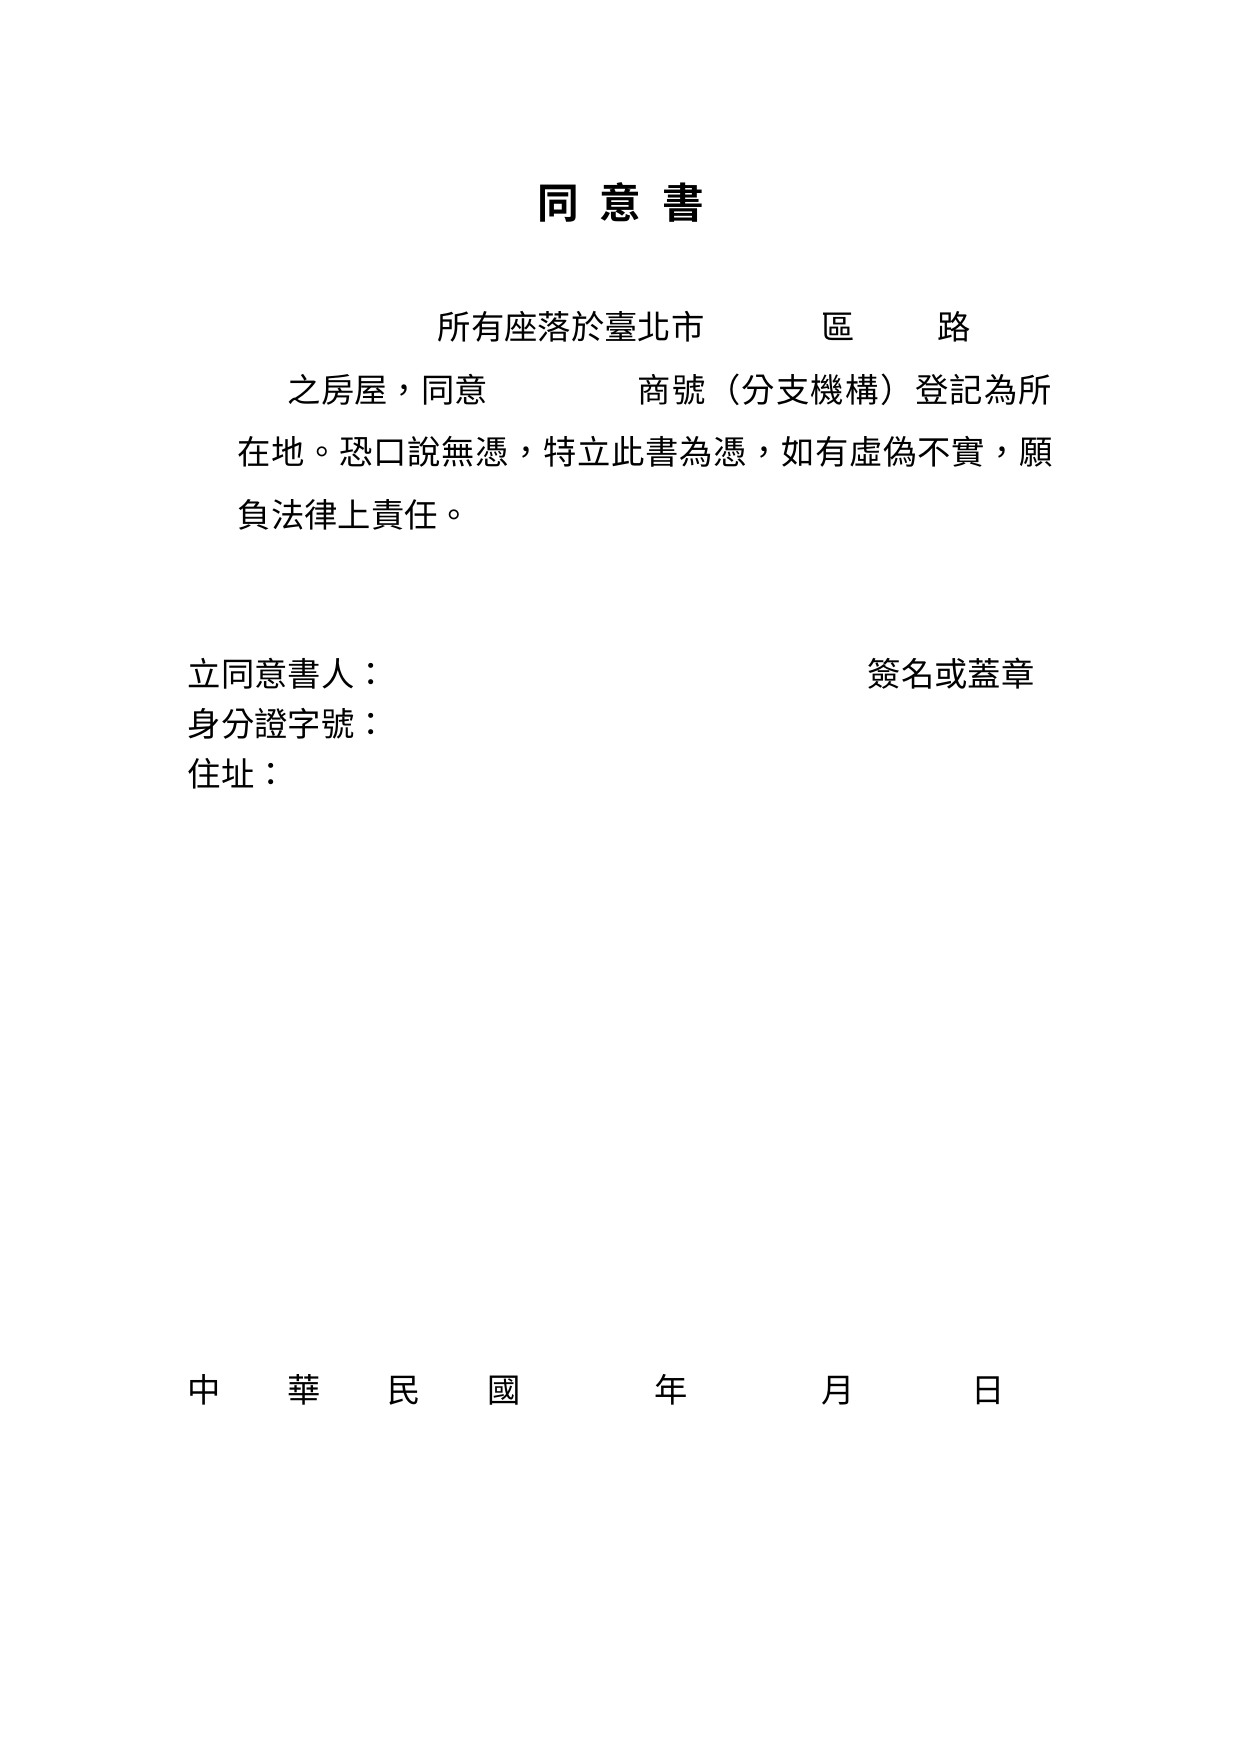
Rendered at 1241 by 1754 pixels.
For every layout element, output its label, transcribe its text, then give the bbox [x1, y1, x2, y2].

text 住址： [187, 746, 1053, 796]
text 立同意書人： 簽名或蓋章 [187, 646, 1053, 696]
text 身分證字號： [187, 696, 1053, 746]
text 所有座落於臺北市 區 路 之房屋，同意 商號（分支機構）登記為所在地。恐口說無憑，特立此書為憑，如有虛偽不實，願負法律上責任。 [237, 283, 1053, 533]
text 中 華 民 國 年 月 日 [187, 1346, 1053, 1408]
text 同 意 書 [187, 158, 1053, 221]
